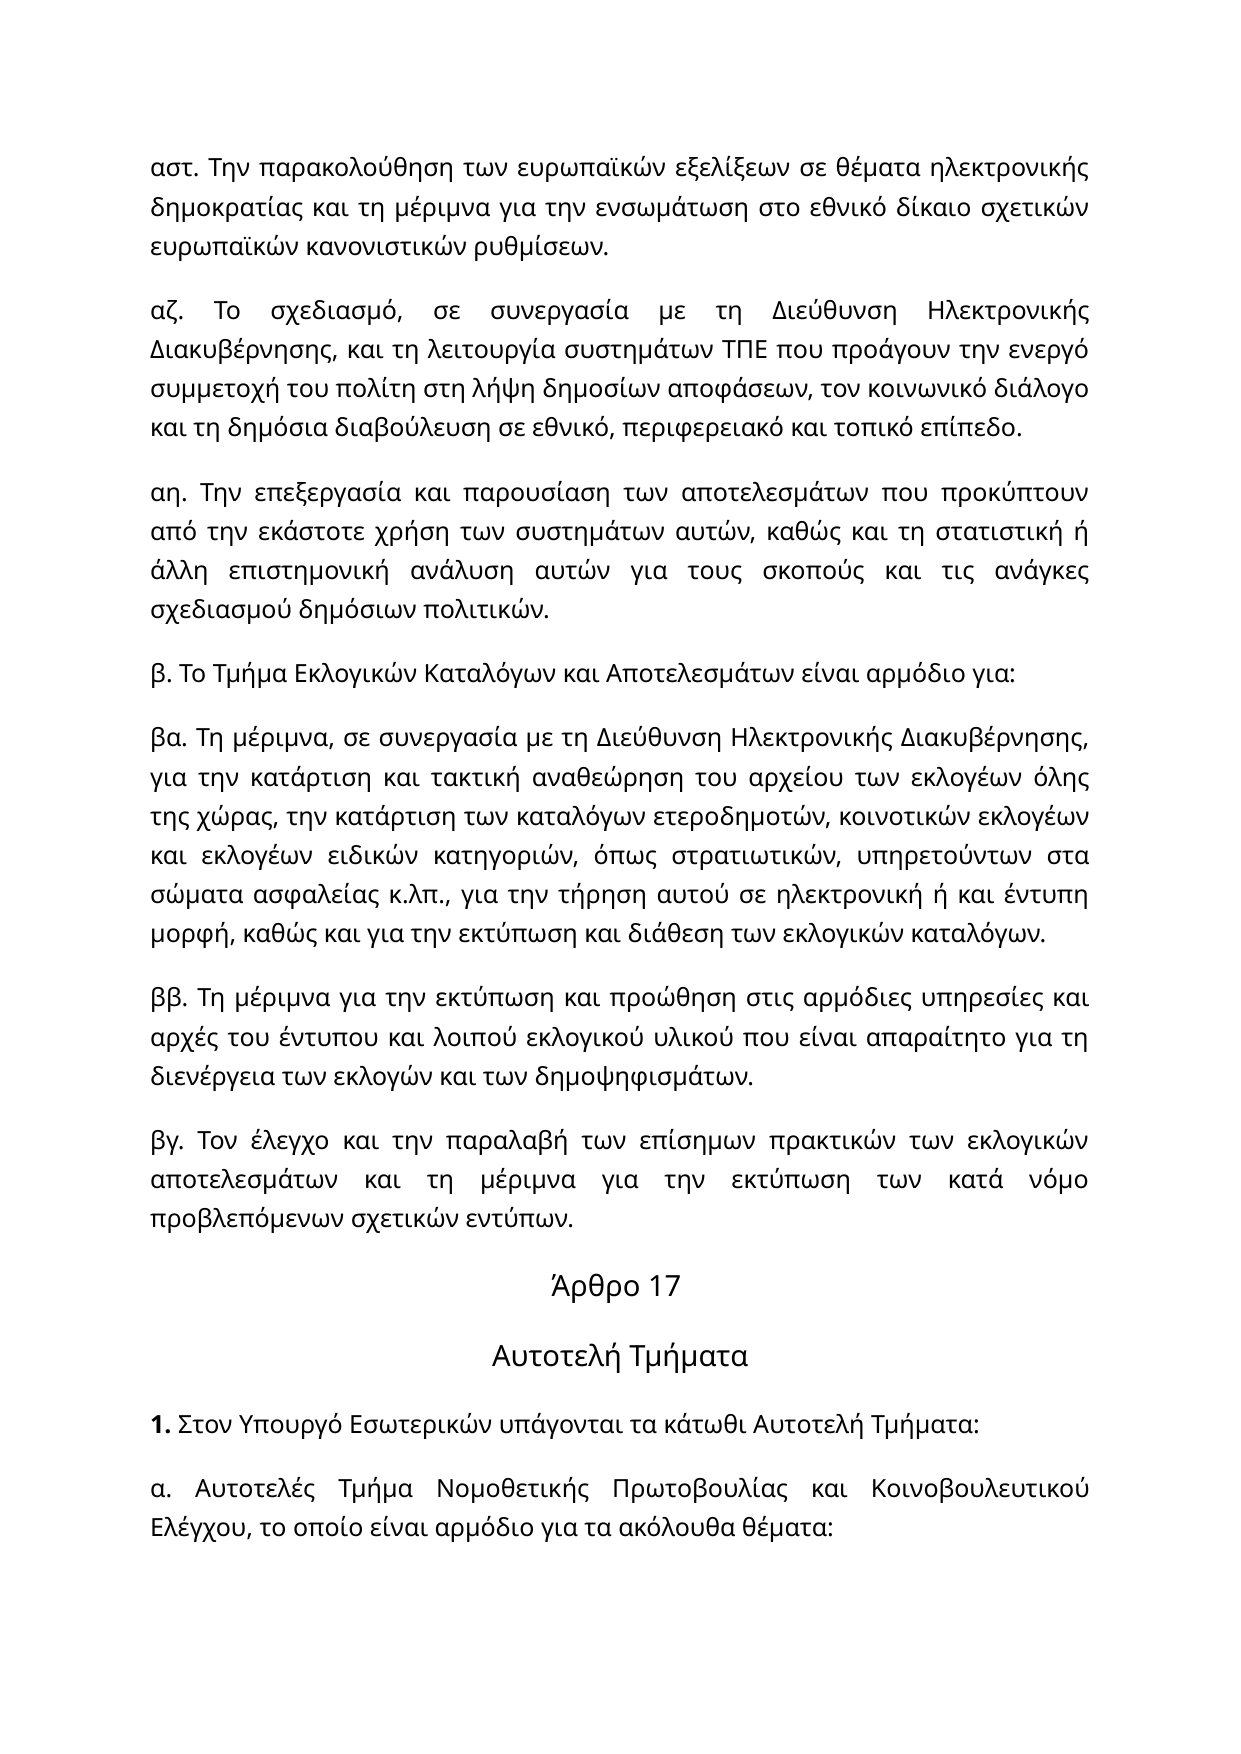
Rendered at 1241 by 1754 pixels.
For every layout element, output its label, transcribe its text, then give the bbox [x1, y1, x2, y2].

subtitle Άρθρο 17 [150, 1265, 1090, 1305]
text αζ. Το σχεδιασμό, σε συνεργασία με τη Διεύθυνση Ηλεκτρονικής Διακυβέρνησης, και τη λειτουργία συστημάτων ΤΠΕ που προάγουν την ενεργό συμμετοχή του πολίτη στη λήψη δημοσίων αποφάσεων, τον κοινωνικό διάλογο και τη δημόσια διαβούλευση σε εθνικό, περιφερειακό και τοπικό επίπεδο. [150, 292, 1090, 444]
text 1. Στον Υπουργό Εσωτερικών υπάγονται τα κάτωθι Αυτοτελή Τμήματα: [150, 1406, 1090, 1440]
text βα. Τη μέριμνα, σε συνεργασία με τη Διεύθυνση Ηλεκτρονικής Διακυβέρνησης, για την κατάρτιση και τακτική αναθεώρηση του αρχείου των εκλογέων όλης της χώρας, την κατάρτιση των καταλόγων ετεροδημοτών, κοινοτικών εκλογέων και εκλογέων ειδικών κατηγοριών, όπως στρατιωτικών, υπηρετούντων στα σώματα ασφαλείας κ.λπ., για την τήρηση αυτού σε ηλεκτρονική ή και έντυπη μορφή, καθώς και για την εκτύπωση και διάθεση των εκλογικών καταλόγων. [150, 720, 1090, 950]
text αστ. Την παρακολούθηση των ευρωπαϊκών εξελίξεων σε θέματα ηλεκτρονικής δημοκρατίας και τη μέριμνα για την ενσωμάτωση στο εθνικό δίκαιο σχετικών ευρωπαϊκών κανονιστικών ρυθμίσεων. [150, 150, 1090, 262]
text β. Το Τμήμα Εκλογικών Καταλόγων και Αποτελεσμάτων είναι αρμόδιο για: [150, 656, 1090, 690]
subtitle Αυτοτελή Τμήματα [150, 1336, 1090, 1375]
text βγ. Τον έλεγχο και την παραλαβή των επίσημων πρακτικών των εκλογικών αποτελεσμάτων και τη μέριμνα για την εκτύπωση των κατά νόμο προβλεπόμενων σχετικών εντύπων. [150, 1122, 1090, 1235]
text ββ. Τη μέριμνα για την εκτύπωση και προώθηση στις αρμόδιες υπηρεσίες και αρχές του έντυπου και λοιπού εκλογικού υλικού που είναι απαραίτητο για τη διενέργεια των εκλογών και των δημοψηφισμάτων. [150, 980, 1090, 1092]
text α. Αυτοτελές Τμήμα Νομοθετικής Πρωτοβουλίας και Κοινοβουλευτικού Ελέγχου, το οποίο είναι αρμόδιο για τα ακόλουθα θέματα: [150, 1470, 1090, 1544]
text αη. Την επεξεργασία και παρουσίαση των αποτελεσμάτων που προκύπτουν από την εκάστοτε χρήση των συστημάτων αυτών, καθώς και τη στατιστική ή άλλη επιστημονική ανάλυση αυτών για τους σκοπούς και τις ανάγκες σχεδιασμού δημόσιων πολιτικών. [150, 474, 1090, 626]
